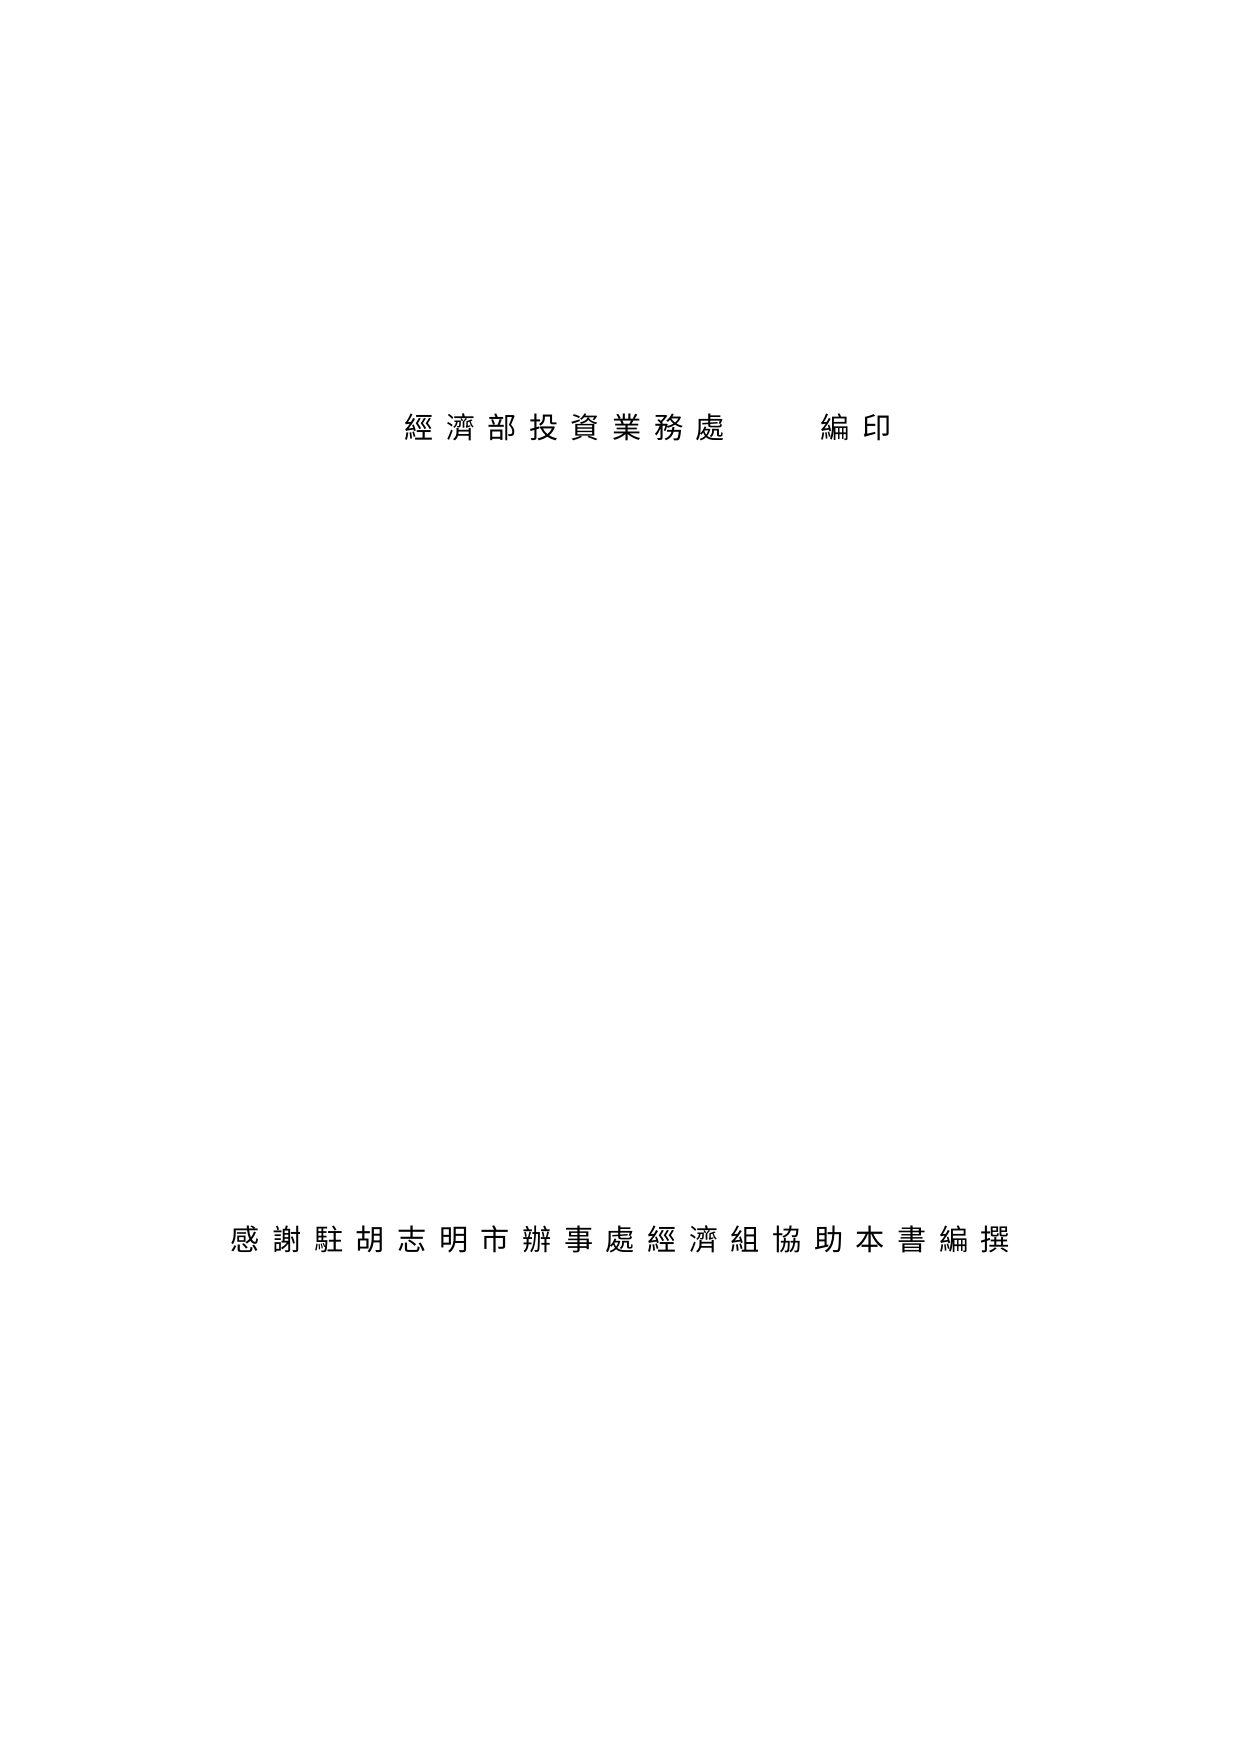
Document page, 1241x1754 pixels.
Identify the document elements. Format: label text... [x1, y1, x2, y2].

table_cell [183, 1096, 1074, 1136]
table_cell 經濟部投資業務處 編印 [183, 259, 1074, 1096]
text 感謝駐胡志明市辦事處經濟組協助本書編撰 [183, 1196, 1058, 1259]
